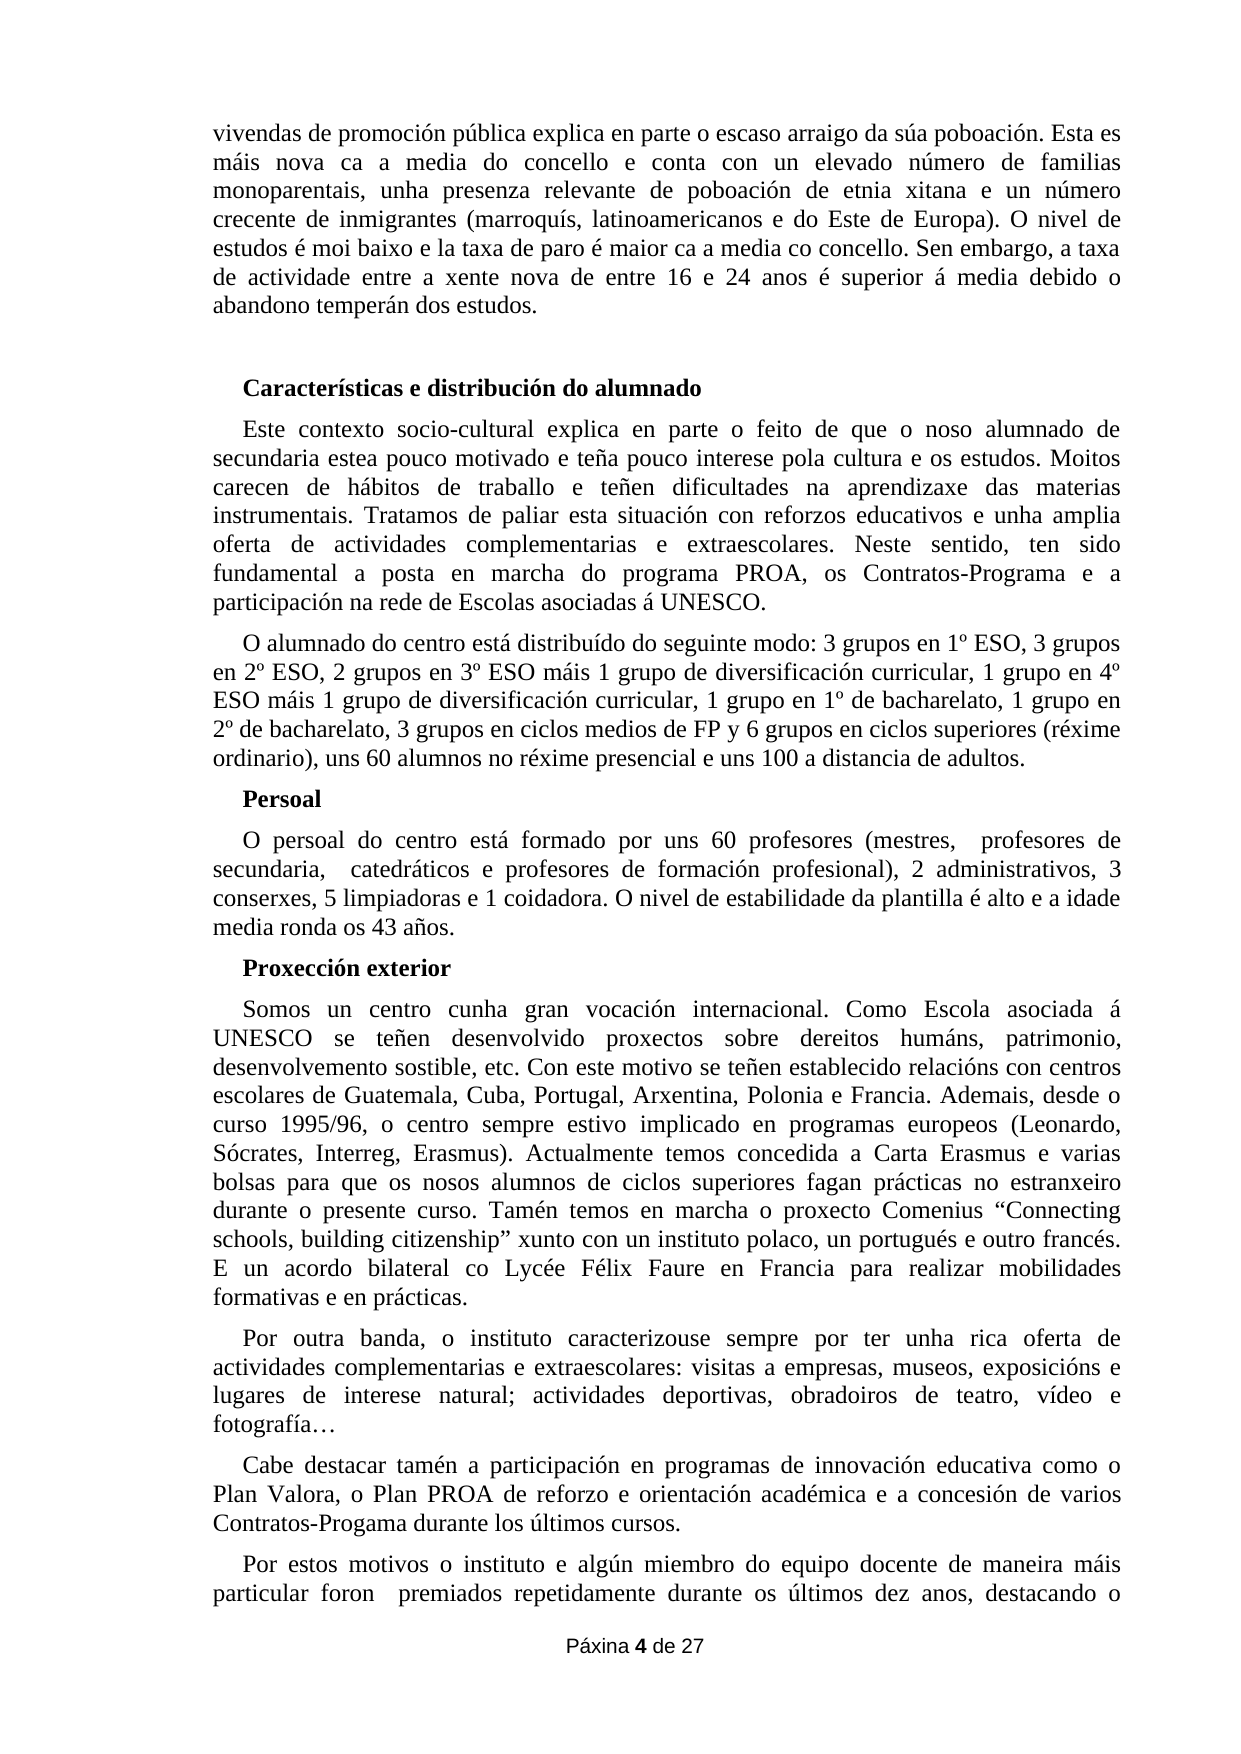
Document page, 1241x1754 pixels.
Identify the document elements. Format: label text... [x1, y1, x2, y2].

text O alumnado do centro está distribuído do seguinte modo: 3 grupos en 1º ESO, 3 grupos en 2º ESO, 2 grupos en 3º ESO máis 1 grupo de diversificación curricular, 1 grupo en 4º ESO máis 1 grupo de diversificación curricular, 1 grupo en 1º de bacharelato, 1 grupo en 2º de bacharelato, 3 grupos en ciclos medios de FP y 6 grupos en ciclos superiores (réxime ordinario), uns 60 alumnos no réxime presencial e uns 100 a distancia de adultos. [213, 628, 1122, 772]
text Este contexto socio-cultural explica en parte o feito de que o noso alumnado de secundaria estea pouco motivado e teña pouco interese pola cultura e os estudos. Moitos carecen de hábitos de traballo e teñen dificultades na aprendizaxe das materias instrumentais. Tratamos de paliar esta situación con reforzos educativos e unha amplia oferta de actividades complementarias e extraescolares. Neste sentido, ten sido fundamental a posta en marcha do programa PROA, os Contratos-Programa e a participación na rede de Escolas asociadas á UNESCO. [213, 414, 1122, 616]
text Por outra banda, o instituto caracterizouse sempre por ter unha rica oferta de actividades complementarias e extraescolares: visitas a empresas, museos, exposicións e lugares de interese natural; actividades deportivas, obradoiros de teatro, vídeo e fotografía… [213, 1323, 1122, 1438]
text Somos un centro cunha gran vocación internacional. Como Escola asociada á UNESCO se teñen desenvolvido proxectos sobre dereitos humáns, patrimonio, desenvolvemento sostible, etc. Con este motivo se teñen establecido relacións con centros escolares de Guatemala, Cuba, Portugal, Arxentina, Polonia e Francia. Ademais, desde o curso 1995/96, o centro sempre estivo implicado en programas europeos (Leonardo, Sócrates, Interreg, Erasmus). Actualmente temos concedida a Carta Erasmus e varias bolsas para que os nosos alumnos de ciclos superiores fagan prácticas no estranxeiro durante o presente curso. Tamén temos en marcha o proxecto Comenius “Connecting schools, building citizenship” xunto con un instituto polaco, un portugués e outro francés. E un acordo bilateral co Lycée Félix Faure en Francia para realizar mobilidades formativas e en prácticas. [213, 994, 1122, 1311]
text Características e distribución do alumnado [213, 373, 1122, 402]
text Proxección exterior [213, 953, 1122, 982]
text O persoal do centro está formado por uns 60 profesores (mestres, profesores de secundaria, catedráticos e profesores de formación profesional), 2 administrativos, 3 conserxes, 5 limpiadoras e 1 coidadora. O nivel de estabilidade da plantilla é alto e a idade media ronda os 43 años. [213, 826, 1122, 941]
text Persoal [213, 784, 1122, 813]
text Cabe destacar tamén a participación en programas de innovación educativa como o Plan Valora, o Plan PROA de reforzo e orientación académica e a concesión de varios Contratos-Progama durante los últimos cursos. [213, 1451, 1122, 1537]
text vivendas de promoción pública explica en parte o escaso arraigo da súa poboación. Esta es máis nova ca a media do concello e conta con un elevado número de familias monoparentais, unha presenza relevante de poboación de etnia xitana e un número crecente de inmigrantes (marroquís, latinoamericanos e do Este de Europa). O nivel de estudos é moi baixo e la taxa de paro é maior ca a media co concello. Sen embargo, a taxa de actividade entre a xente nova de entre 16 e 24 anos é superior á media debido o abandono temperán dos estudos. [213, 118, 1122, 319]
text Por estos motivos o instituto e algún miembro do equipo docente de maneira máis particular foron premiados repetidamente durante os últimos dez anos, destacando o [213, 1549, 1122, 1607]
